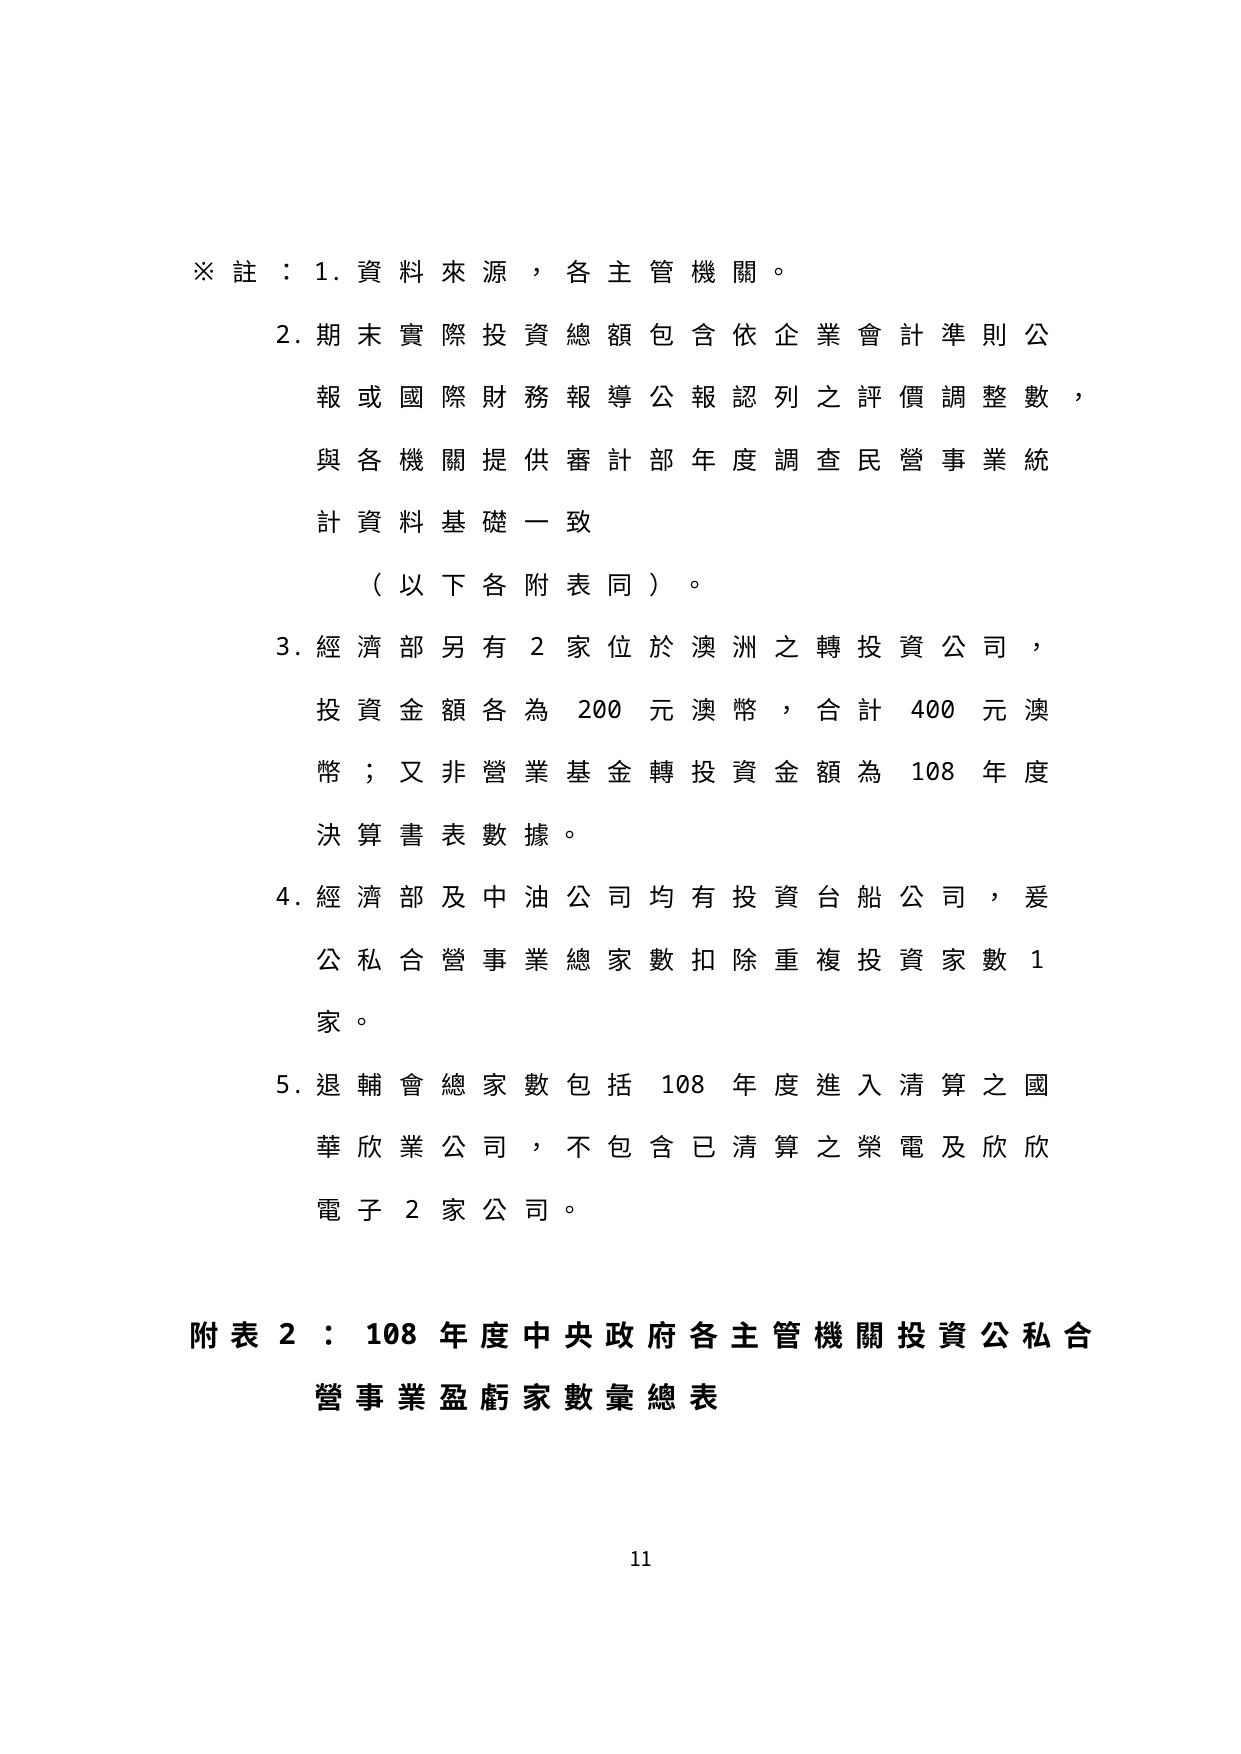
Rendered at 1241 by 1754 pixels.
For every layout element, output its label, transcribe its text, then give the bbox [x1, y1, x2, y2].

text 5.退輔會總家數包括108年度進入清算之國華欣業公司，不包含已清算之榮電及欣欣電子2家公司。 [183, 1042, 1058, 1229]
text （以下各附表同）。 [183, 542, 1058, 604]
text 附表2：108年度中央政府各主管機關投資公私合營事業盈虧家數彙總表 [183, 1292, 1102, 1417]
text 3.經濟部另有2家位於澳洲之轉投資公司，投資金額各為200元澳幣，合計400元澳幣；又非營業基金轉投資金額為108年度決算書表數據。 [183, 604, 1058, 854]
text 4.經濟部及中油公司均有投資台船公司，爰公私合營事業總家數扣除重複投資家數1家。 [183, 854, 1058, 1042]
text ※註：1.資料來源，各主管機關。 [183, 229, 1058, 292]
text 2.期末實際投資總額包含依企業會計準則公報或國際財務報導公報認列之評價調整數，與各機關提供審計部年度調查民營事業統計資料基礎一致 [183, 292, 1072, 542]
